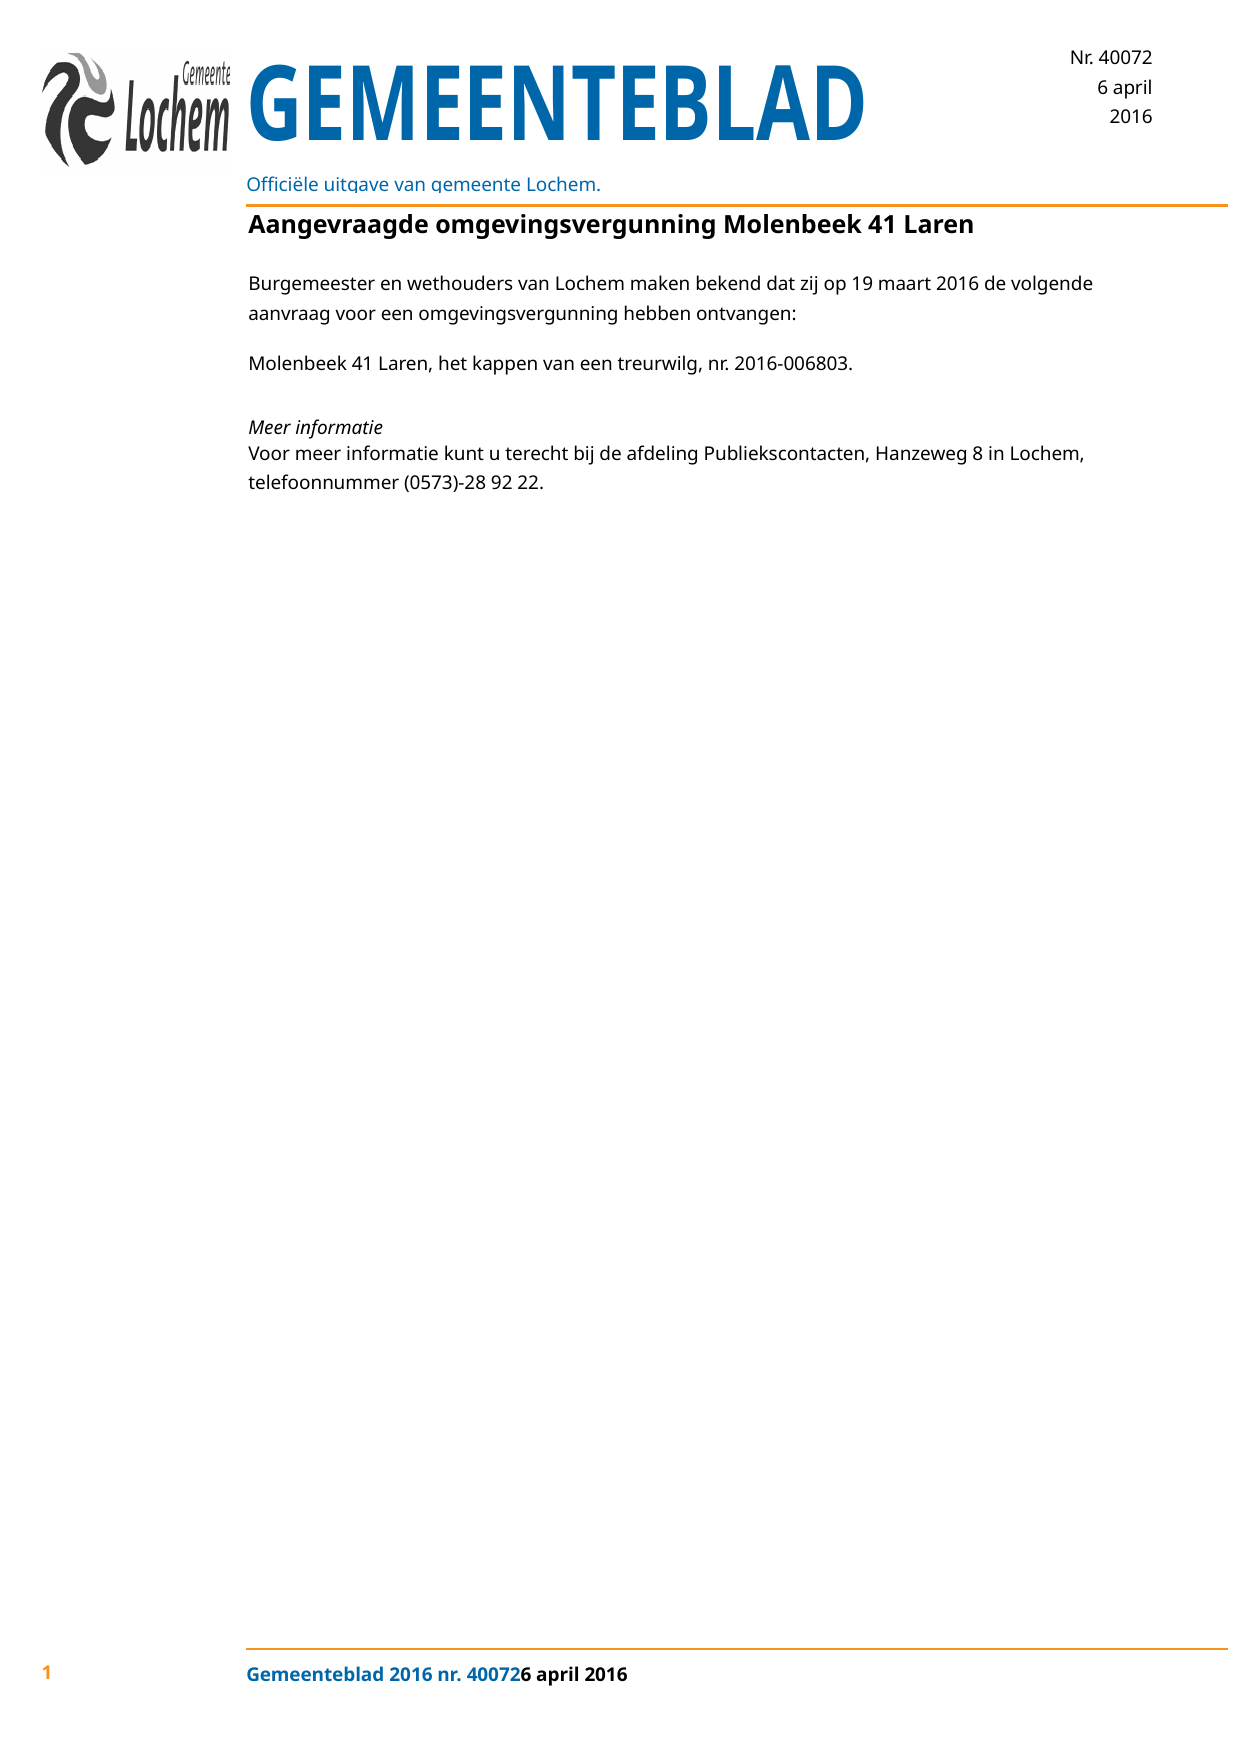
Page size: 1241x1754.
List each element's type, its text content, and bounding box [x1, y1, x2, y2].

text Aangevraagde omgevingsvergunning Molenbeek 41 Laren [248, 207, 1152, 241]
picture [41, 47, 231, 172]
text Voor meer informatie kunt u terecht bij de afdeling Publiekscontacten, Hanzeweg 8 in Lochem, telefoonnummer (0573)-28 92 22. [248, 440, 1152, 495]
text Molenbeek 41 Laren, het kappen van een treurwilg, nr. 2016-006803. [248, 350, 1152, 376]
text Burgemeester en wethouders van Lochem maken bekend dat zij op 19 maart 2016 de volgende aanvraag voor een omgevingsvergunning hebben ontvangen: [248, 270, 1152, 326]
text Meer informatie [248, 414, 1152, 440]
